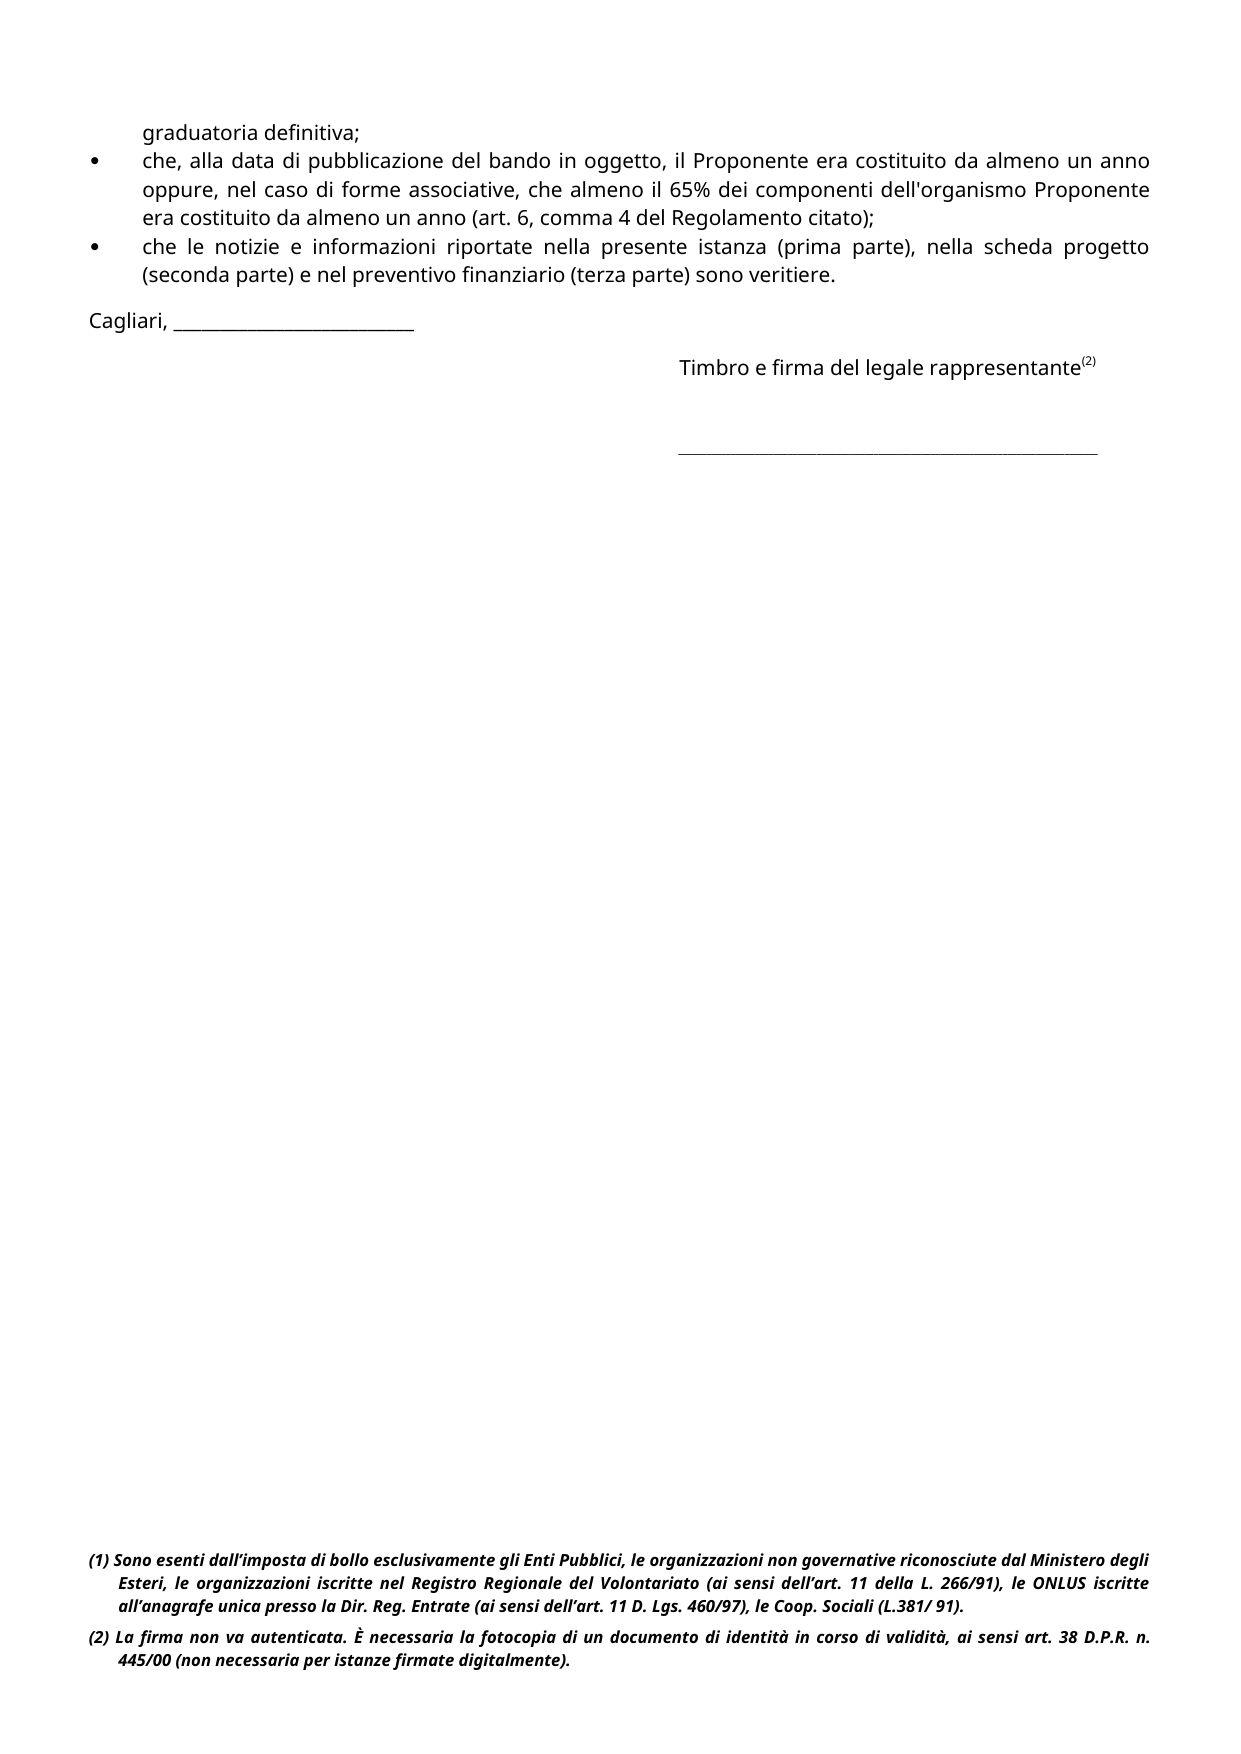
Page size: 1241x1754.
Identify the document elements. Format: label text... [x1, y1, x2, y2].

list che, alla data di pubblicazione del bando in oggetto, il Proponente era costituito da almeno un anno oppure, nel caso di forme associative, che almeno il 65% dei componenti dell'organismo Proponente era costituito da almeno un anno (art. 6, comma 4 del Regolamento citato); [91, 147, 1152, 232]
text (1) Sono esenti dall’imposta di bollo esclusivamente gli Enti Pubblici, le organizzazioni non governative riconosciute dal Ministero degli Esteri, le organizzazioni iscritte nel Registro Regionale del Volontariato (ai sensi dell’art. 11 della L. 266/91), le ONLUS iscritte all’anagrafe unica presso la Dir. Reg. Entrate (ai sensi dell’art. 11 D. Lgs. 460/97), le Coop. Sociali (L.381/ 91). [88, 1549, 1151, 1617]
text Timbro e firma del legale rappresentante(2) [679, 353, 1146, 381]
list che le notizie e informazioni riportate nella presente istanza (prima parte), nella scheda progetto (seconda parte) e nel preventivo finanziario (terza parte) sono veritiere. [91, 232, 1152, 289]
text ________________________________________________________________________________________ [679, 441, 1146, 469]
text (2) La firma non va autenticata. È necessaria la fotocopia di un documento di identità in corso di validità, ai sensi art. 38 D.P.R. n. 445/00 (non necessaria per istanze firmate digitalmente). [88, 1625, 1153, 1671]
list graduatoria definitiva; [91, 118, 1152, 147]
text Cagliari, __________________________ [88, 306, 1146, 335]
